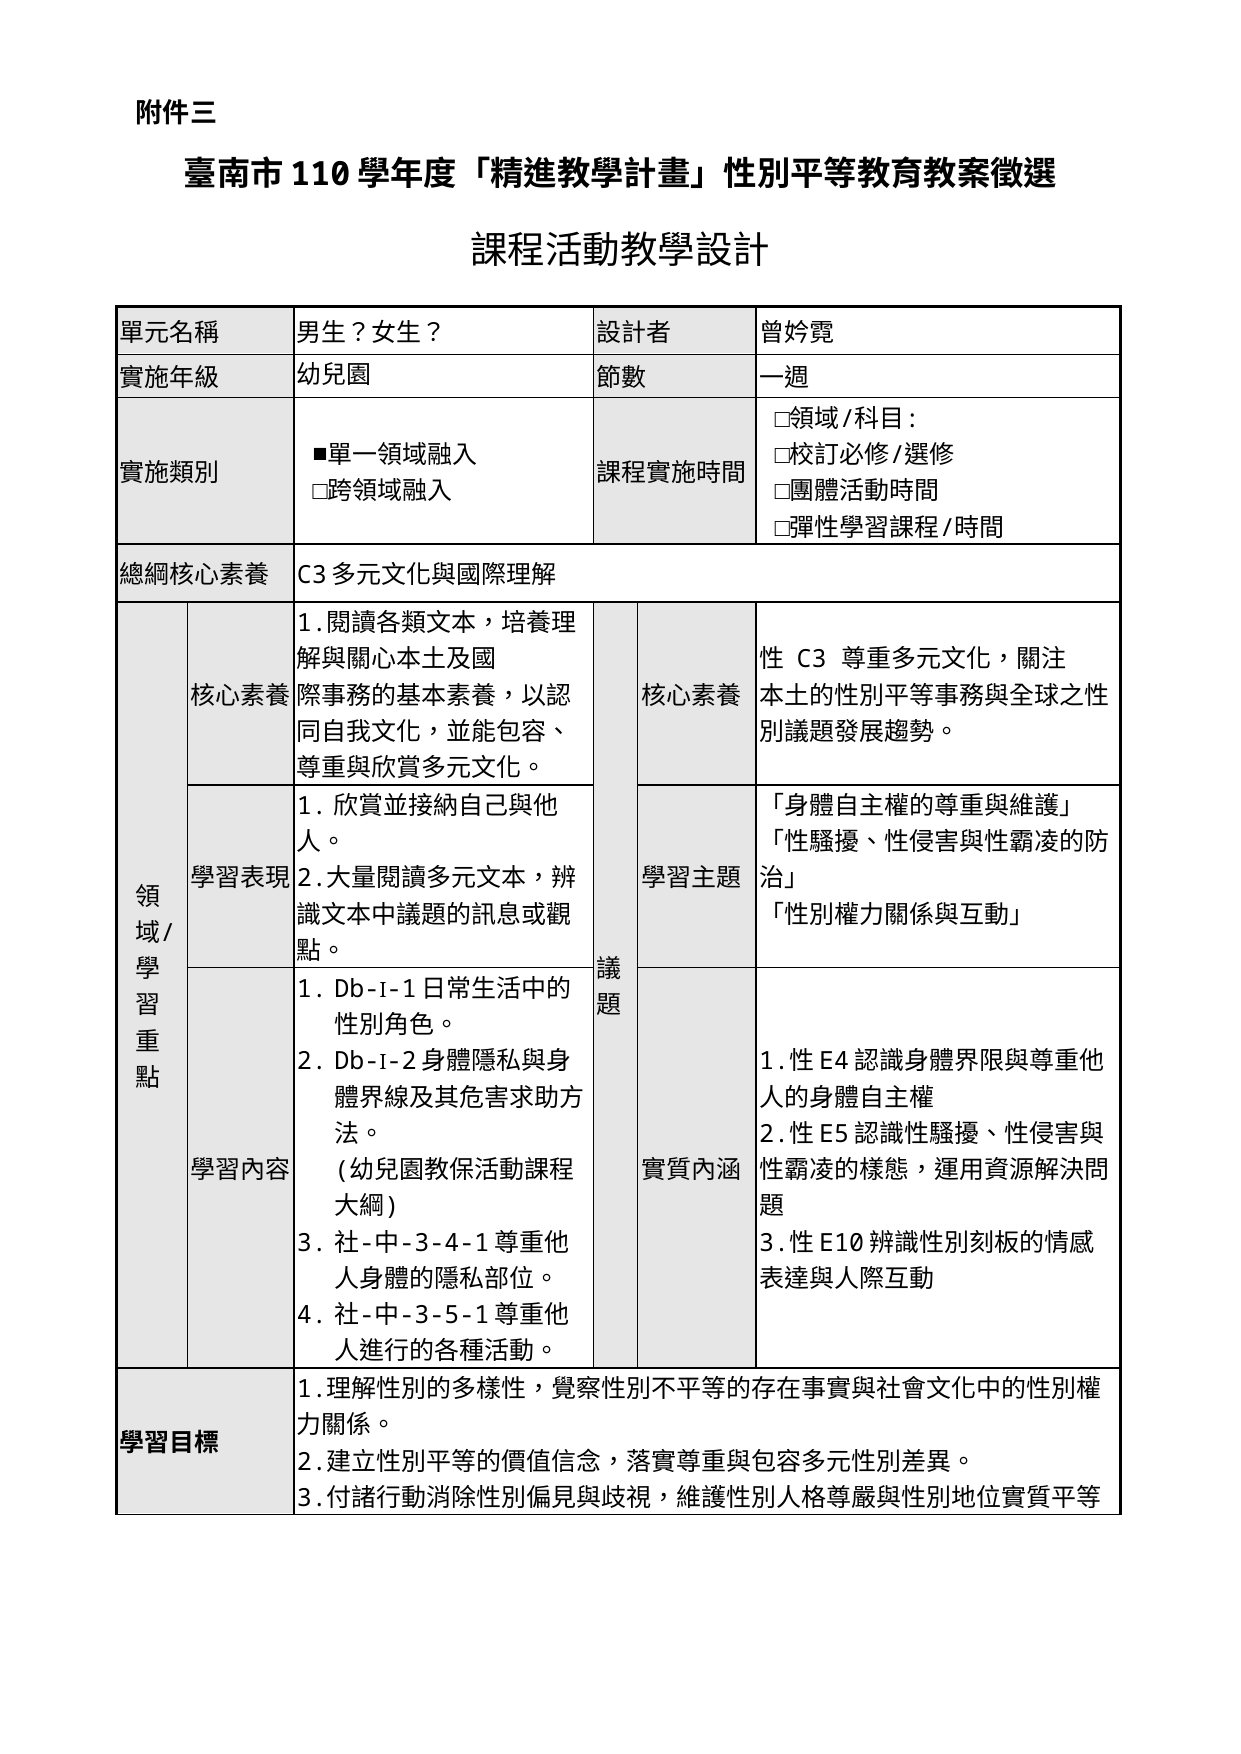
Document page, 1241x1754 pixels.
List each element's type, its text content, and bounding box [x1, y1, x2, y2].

table_header 男生？女生？ [295, 308, 593, 353]
table_cell 學習內容 [188, 968, 293, 1367]
table_cell 節數 [594, 355, 755, 397]
text 課程活動教學設計 [118, 219, 1122, 274]
table_cell 學習目標 [118, 1369, 293, 1513]
text [101, 83, 251, 139]
table_cell 一週 [757, 355, 1119, 397]
table_cell 總綱核心素養 [118, 545, 293, 601]
table_cell 實質內涵 [638, 968, 755, 1367]
table_cell C3多元文化與國際理解 [295, 545, 1119, 601]
table_cell 實施年級 [118, 355, 293, 397]
table_cell Db-Ⅰ-1日常生活中的性別角色。 Db-Ⅰ-2身體隱私與身體界線及其危害求助方法。 (幼兒園教保活動課程大綱) 社-中-3-4-1尊重他人身體的隱私部位。 社-中-3-5-1尊重他人進行的各種活動。 [295, 968, 593, 1367]
table_cell 核心素養 [638, 603, 755, 784]
table_cell 議題 [594, 603, 637, 1367]
table_cell 領域/學習重點 [118, 603, 187, 1367]
table_cell 「身體自主權的尊重與維護」 「性騷擾、性侵害與性霸凌的防治」 「性別權力關係與互動」 [757, 786, 1119, 967]
table_cell 核心素養 [188, 603, 293, 784]
table_cell 幼兒園 [295, 355, 593, 397]
table_cell 課程實施時間 [594, 398, 755, 543]
table_cell 學習主題 [638, 786, 755, 967]
text 附件三 [116, 91, 236, 130]
table_header 設計者 [594, 308, 755, 353]
table_cell 1.性E4認識身體界限與尊重他人的身體自主權 2.性E5認識性騷擾、性侵害與性霸凌的樣態，運用資源解決問題 3.性E10辨識性別刻板的情感表達與人際互動 [757, 968, 1119, 1367]
text 臺南市110學年度「精進教學計畫」性別平等教育教案徵選 [118, 147, 1122, 195]
table_cell □領域/科目: □校訂必修/選修 □團體活動時間 □彈性學習課程/時間 [757, 398, 1119, 543]
table_cell 實施類別 [118, 398, 293, 543]
table_cell 性 C3 尊重多元文化，關注 本土的性別平等事務與全球之性別議題發展趨勢。 [757, 603, 1119, 784]
table_cell 1.閱讀各類文本，培養理解與關心本土及國 際事務的基本素養，以認同自我文化，並能包容、尊重與欣賞多元文化。 [295, 603, 593, 784]
table_cell ■單一領域融入 □跨領域融入 [295, 398, 593, 543]
table_cell 1.理解性別的多樣性，覺察性別不平等的存在事實與社會文化中的性別權力關係。 2.建立性別平等的價值信念，落實尊重與包容多元性別差異。 3.付諸行動消除性別偏見與歧視，維護性別人格尊嚴與性別地位實質平等 [295, 1369, 1119, 1513]
table_header 曾妗霓 [757, 308, 1119, 353]
table_cell 1. 欣賞並接納自己與他人。 2.大量閱讀多元文本，辨識文本中議題的訊息或觀點。 [295, 786, 593, 967]
table_header 單元名稱 [118, 308, 293, 353]
table_cell 學習表現 [188, 786, 293, 967]
